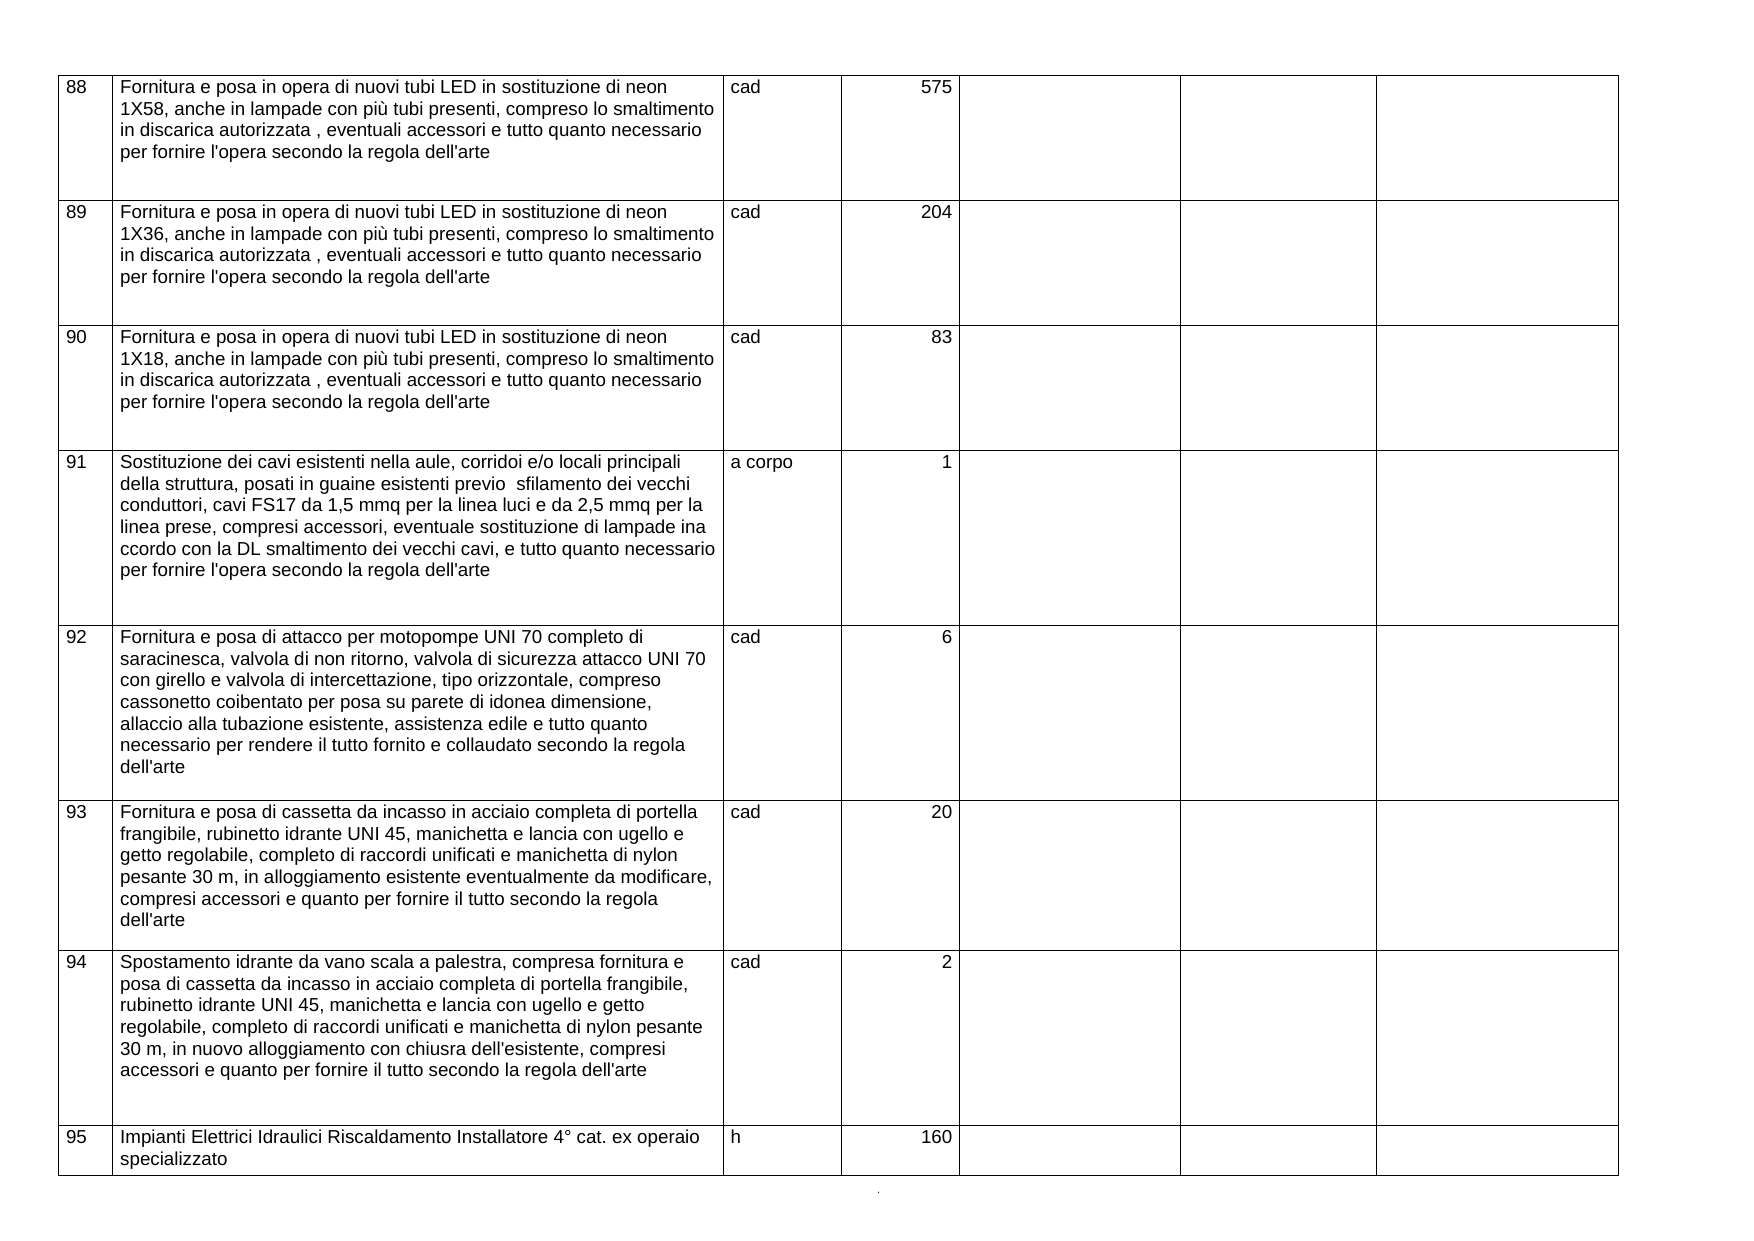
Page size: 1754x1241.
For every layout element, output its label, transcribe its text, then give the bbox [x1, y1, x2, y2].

table_cell cad [724, 76, 841, 200]
table_cell [1377, 1126, 1618, 1175]
table_cell 1 [842, 451, 959, 625]
table_cell 94 [59, 951, 112, 1125]
table_cell [1181, 1126, 1376, 1175]
table_cell 90 [59, 326, 112, 450]
table_cell [1377, 451, 1618, 625]
table_cell [1377, 201, 1618, 325]
table_cell [960, 451, 1180, 625]
table_cell [960, 76, 1180, 200]
table_cell Fornitura e posa in opera di nuovi tubi LED in sostituzione di neon 1X58, anche in lampade con più tubi presenti, compreso lo smaltimento in discarica autorizzata , eventuali accessori e tutto quanto necessario per fornire l'opera secondo la regola dell'arte [113, 76, 723, 200]
table_cell Spostamento idrante da vano scala a palestra, compresa fornitura e posa di cassetta da incasso in acciaio completa di portella frangibile, rubinetto idrante UNI 45, manichetta e lancia con ugello e getto regolabile, completo di raccordi unificati e manichetta di nylon pesante 30 m, in nuovo alloggiamento con chiusra dell'esistente, compresi accessori e quanto per fornire il tutto secondo la regola dell'arte [113, 951, 723, 1125]
table_cell [1377, 951, 1618, 1125]
table_cell [960, 951, 1180, 1125]
table_cell 95 [59, 1126, 112, 1175]
table_cell Fornitura e posa di cassetta da incasso in acciaio completa di portella frangibile, rubinetto idrante UNI 45, manichetta e lancia con ugello e getto regolabile, completo di raccordi unificati e manichetta di nylon pesante 30 m, in alloggiamento esistente eventualmente da modificare, compresi accessori e quanto per fornire il tutto secondo la regola dell'arte [113, 801, 723, 950]
table_cell [1181, 626, 1376, 800]
table_cell 160 [842, 1126, 959, 1175]
table_cell Fornitura e posa in opera di nuovi tubi LED in sostituzione di neon 1X36, anche in lampade con più tubi presenti, compreso lo smaltimento in discarica autorizzata , eventuali accessori e tutto quanto necessario per fornire l'opera secondo la regola dell'arte [113, 201, 723, 325]
table_cell Sostituzione dei cavi esistenti nella aule, corridoi e/o locali principali della struttura, posati in guaine esistenti previo sfilamento dei vecchi conduttori, cavi FS17 da 1,5 mmq per la linea luci e da 2,5 mmq per la linea prese, compresi accessori, eventuale sostituzione di lampade ina ccordo con la DL smaltimento dei vecchi cavi, e tutto quanto necessario per fornire l'opera secondo la regola dell'arte [113, 451, 723, 625]
table_cell [1377, 801, 1618, 950]
table_cell [1377, 626, 1618, 800]
table_cell cad [724, 326, 841, 450]
table_cell [1181, 451, 1376, 625]
table_cell 575 [842, 76, 959, 200]
table_cell 2 [842, 951, 959, 1125]
table_cell [1181, 201, 1376, 325]
table_cell [1377, 326, 1618, 450]
table_cell [960, 801, 1180, 950]
table_cell 204 [842, 201, 959, 325]
table_cell 6 [842, 626, 959, 800]
table_cell Fornitura e posa di attacco per motopompe UNI 70 completo di saracinesca, valvola di non ritorno, valvola di sicurezza attacco UNI 70 con girello e valvola di intercettazione, tipo orizzontale, compreso cassonetto coibentato per posa su parete di idonea dimensione, allaccio alla tubazione esistente, assistenza edile e tutto quanto necessario per rendere il tutto fornito e collaudato secondo la regola dell'arte [113, 626, 723, 800]
table_cell [960, 326, 1180, 450]
table_cell 89 [59, 201, 112, 325]
table_cell cad [724, 951, 841, 1125]
table_cell [960, 201, 1180, 325]
table_cell cad [724, 201, 841, 325]
table_cell 91 [59, 451, 112, 625]
table_cell cad [724, 626, 841, 800]
table_cell 88 [59, 76, 112, 200]
table_cell Fornitura e posa in opera di nuovi tubi LED in sostituzione di neon 1X18, anche in lampade con più tubi presenti, compreso lo smaltimento in discarica autorizzata , eventuali accessori e tutto quanto necessario per fornire l'opera secondo la regola dell'arte [113, 326, 723, 450]
table_cell 83 [842, 326, 959, 450]
table_cell a corpo [724, 451, 841, 625]
table_cell 92 [59, 626, 112, 800]
table_cell 93 [59, 801, 112, 950]
table_cell cad [724, 801, 841, 950]
table_cell [1181, 326, 1376, 450]
table_cell [1181, 951, 1376, 1125]
table_cell [960, 626, 1180, 800]
table_cell Impianti Elettrici Idraulici Riscaldamento Installatore 4° cat. ex operaio specializzato [113, 1126, 723, 1175]
table_cell [1181, 76, 1376, 200]
table_cell [1181, 801, 1376, 950]
table_cell 20 [842, 801, 959, 950]
table_cell [960, 1126, 1180, 1175]
table_cell [1377, 76, 1618, 200]
table_cell h [724, 1126, 841, 1175]
